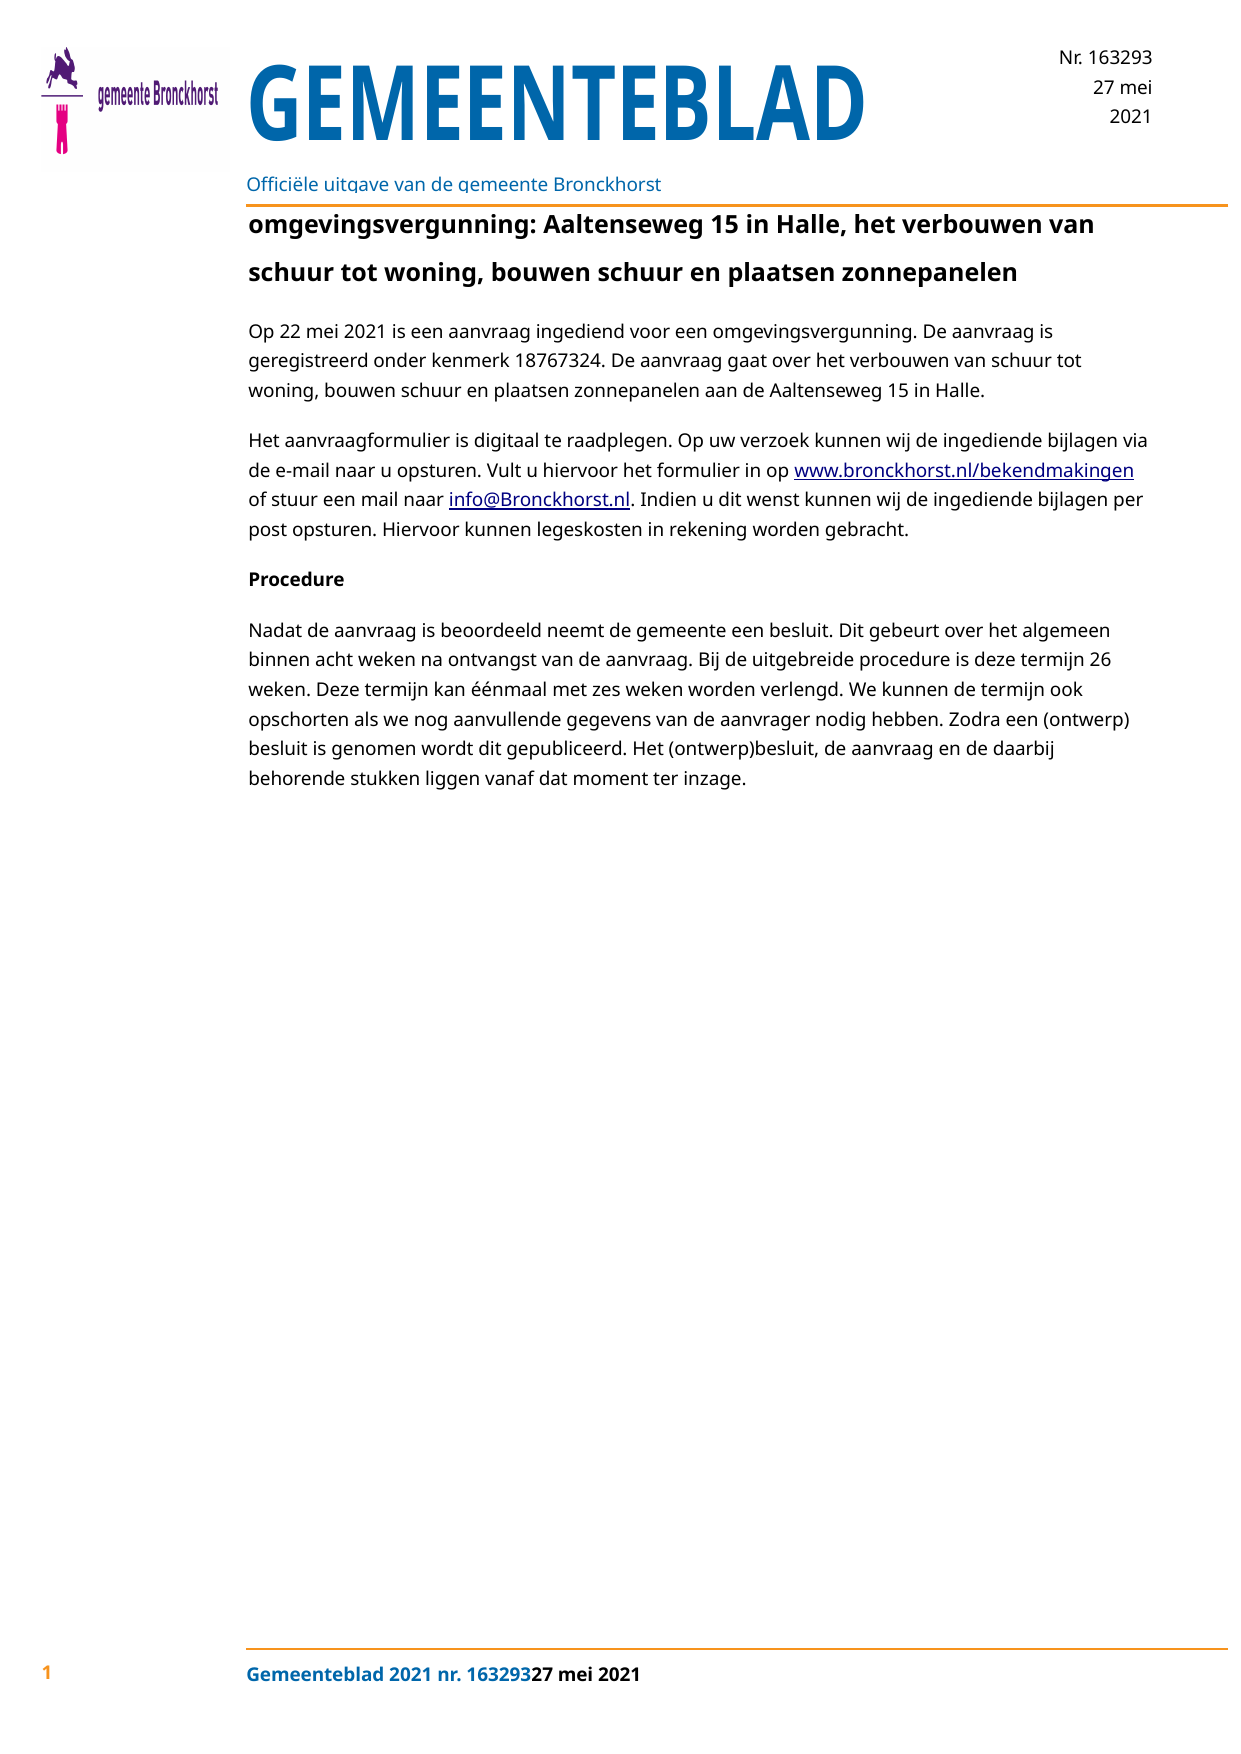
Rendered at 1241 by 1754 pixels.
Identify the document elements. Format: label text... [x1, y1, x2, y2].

text omgevingsvergunning: Aaltenseweg 15 in Halle, het verbouwen van schuur tot woning, bouwen schuur en plaatsen zonnepanelen [248, 207, 1152, 288]
picture [41, 47, 231, 172]
text Het aanvraagformulier is digitaal te raadplegen. Op uw verzoek kunnen wij de ingediende bijlagen via de e-mail naar u opsturen. Vult u hiervoor het formulier in op www.bronckhorst.nl/bekendmakingen of stuur een mail naar info@Bronckhorst.nl. Indien u dit wenst kunnen wij de ingediende bijlagen per post opsturen. Hiervoor kunnen legeskosten in rekening worden gebracht. [248, 427, 1152, 542]
text Nadat de aanvraag is beoordeeld neemt de gemeente een besluit. Dit gebeurt over het algemeen binnen acht weken na ontvangst van de aanvraag. Bij de uitgebreide procedure is deze termijn 26 weken. Deze termijn kan éénmaal met zes weken worden verlengd. We kunnen de termijn ook opschorten als we nog aanvullende gegevens van de aanvrager nodig hebben. Zodra een (ontwerp) besluit is genomen wordt dit gepubliceerd. Het (ontwerp)besluit, de aanvraag en de daarbij behorende stukken liggen vanaf dat moment ter inzage. [248, 617, 1152, 791]
text Op 22 mei 2021 is een aanvraag ingediend voor een omgevingsvergunning. De aanvraag is geregistreerd onder kenmerk 18767324. De aanvraag gaat over het verbouwen van schuur tot woning, bouwen schuur en plaatsen zonnepanelen aan de Aaltenseweg 15 in Halle. [248, 318, 1152, 403]
text Procedure [248, 567, 1152, 592]
